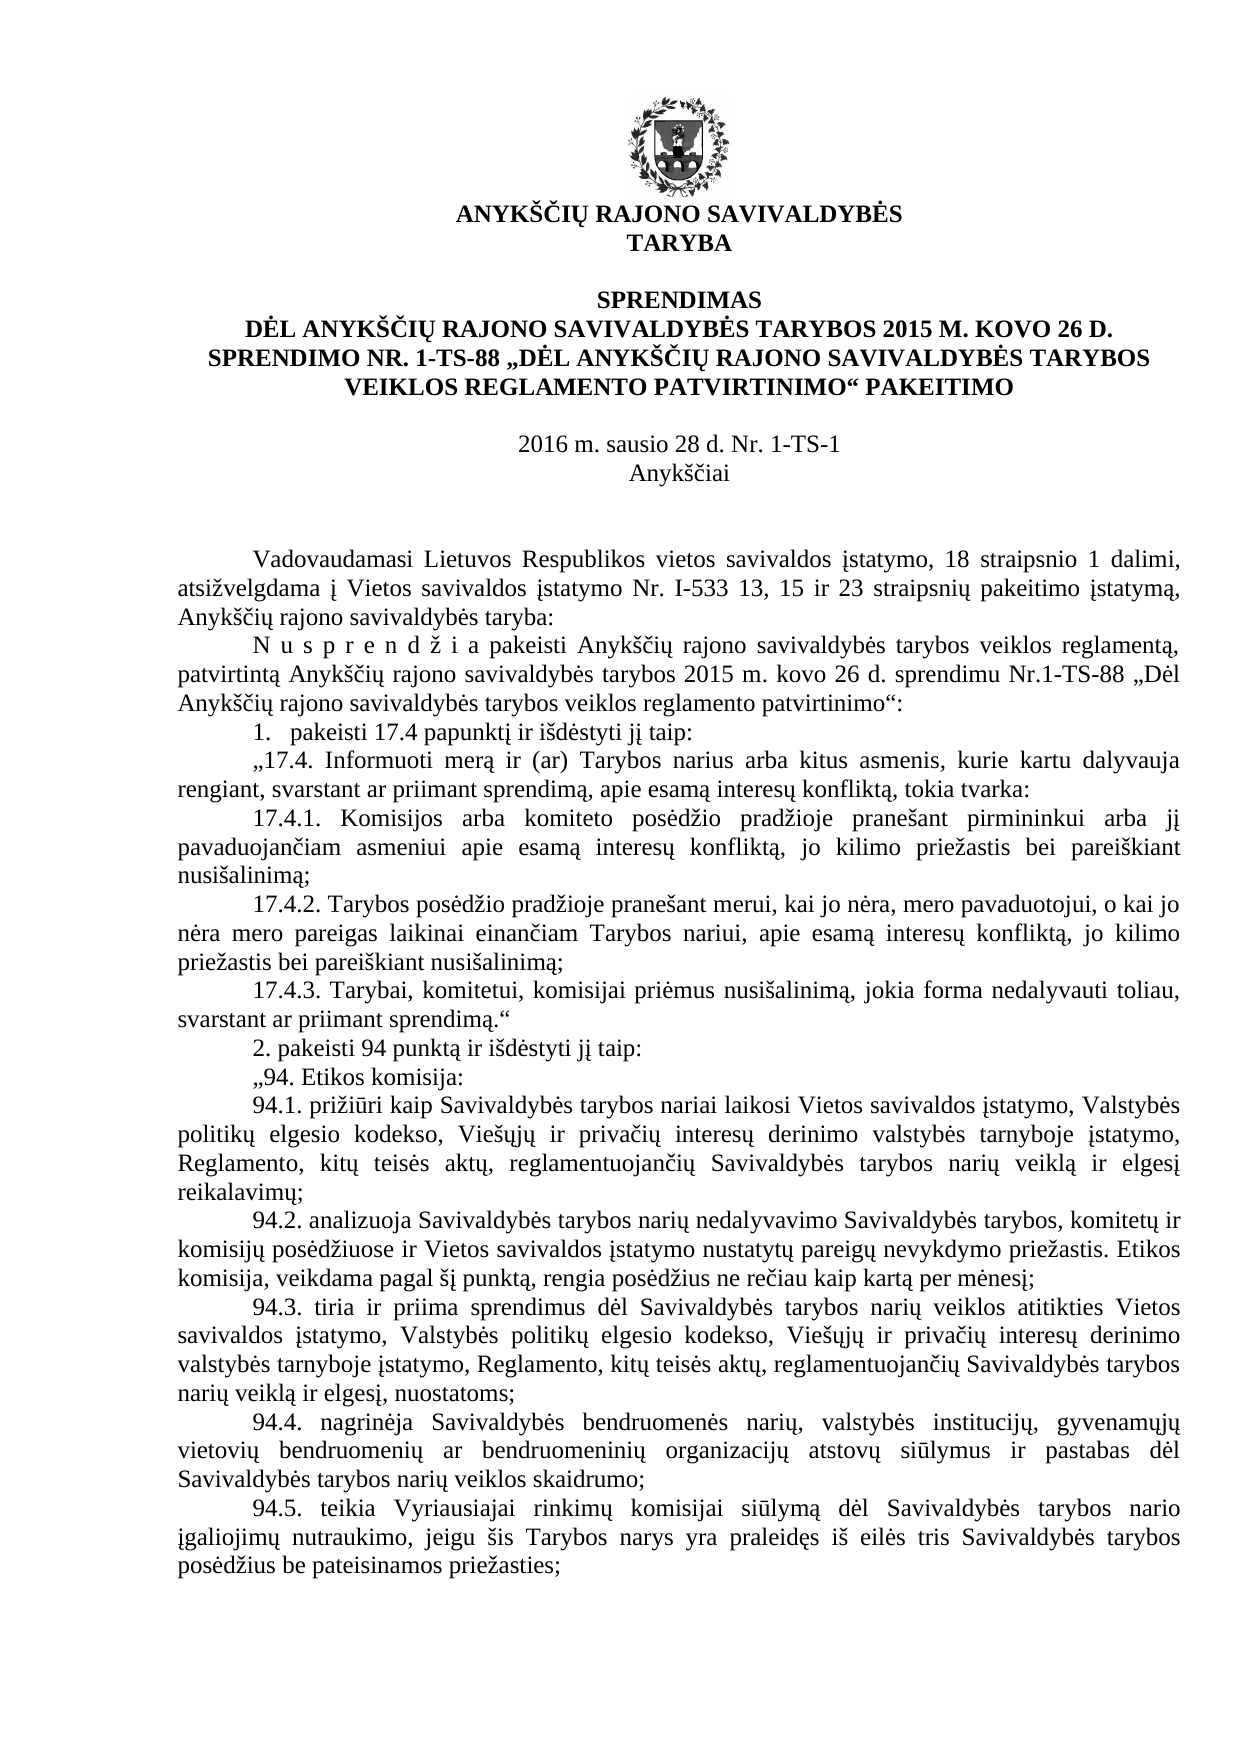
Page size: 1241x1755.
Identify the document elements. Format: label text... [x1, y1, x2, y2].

text 94.5. teikia Vyriausiajai rinkimų komisijai siūlymą dėl Savivaldybės tarybos nario įgaliojimų nutraukimo, jeigu šis Tarybos narys yra praleidęs iš eilės tris Savivaldybės tarybos posėdžius be pateisinamos priežasties; [177, 1493, 1181, 1579]
text Anykščiai [177, 458, 1181, 487]
text 2016 m. sausio 28 d. Nr. 1-TS-1 [177, 429, 1181, 458]
text DĖL ANYKŠČIŲ RAJONO SAVIVALDYBĖS TARYBOS 2015 M. KOVO 26 D. SPRENDIMO NR. 1-TS-88 „DĖL ANYKŠČIŲ RAJONO SAVIVALDYBĖS TARYBOS VEIKLOS REGLAMENTO PATVIRTINIMO“ PAKEITIMO [177, 314, 1181, 400]
text „17.4. Informuoti merą ir (ar) Tarybos narius arba kitus asmenis, kurie kartu dalyvauja rengiant, svarstant ar priimant sprendimą, apie esamą interesų konfliktą, tokia tvarka: [177, 745, 1181, 803]
text „94. Etikos komisija: [177, 1062, 1181, 1090]
text ANYKŠČIŲ RAJONO SAVIVALDYBĖS [177, 199, 1181, 228]
text 17.4.1. Komisijos arba komiteto posėdžio pradžioje pranešant pirmininkui arba jį pavaduojančiam asmeniui apie esamą interesų konfliktą, jo kilimo priežastis bei pareiškiant nusišalinimą; [177, 803, 1181, 889]
text 1. pakeisti 17.4 papunktį ir išdėstyti jį taip: [252, 717, 1181, 745]
text TARYBA [177, 228, 1181, 257]
text 2. pakeisti 94 punktą ir išdėstyti jį taip: [177, 1033, 1181, 1062]
text 17.4.3. Tarybai, komitetui, komisijai priėmus nusišalinimą, jokia forma nedalyvauti toliau, svarstant ar priimant sprendimą.“ [177, 975, 1181, 1033]
text 94.1. prižiūri kaip Savivaldybės tarybos nariai laikosi Vietos savivaldos įstatymo, Valstybės politikų elgesio kodekso, Viešųjų ir privačių interesų derinimo valstybės tarnyboje įstatymo, Reglamento, kitų teisės aktų, reglamentuojančių Savivaldybės tarybos narių veiklą ir elgesį reikalavimų; [177, 1090, 1181, 1205]
text Vadovaudamasi Lietuvos Respublikos vietos savivaldos įstatymo, 18 straipsnio 1 dalimi, atsižvelgdama į Vietos savivaldos įstatymo Nr. I-533 13, 15 ir 23 straipsnių pakeitimo įstatymą, Anykščių rajono savivaldybės taryba: [177, 544, 1181, 630]
text 94.3. tiria ir priima sprendimus dėl Savivaldybės tarybos narių veiklos atitikties Vietos savivaldos įstatymo, Valstybės politikų elgesio kodekso, Viešųjų ir privačių interesų derinimo valstybės tarnyboje įstatymo, Reglamento, kitų teisės aktų, reglamentuojančių Savivaldybės tarybos narių veiklą ir elgesį, nuostatoms; [177, 1292, 1181, 1407]
text 94.2. analizuoja Savivaldybės tarybos narių nedalyvavimo Savivaldybės tarybos, komitetų ir komisijų posėdžiuose ir Vietos savivaldos įstatymo nustatytų pareigų nevykdymo priežastis. Etikos komisija, veikdama pagal šį punktą, rengia posėdžius ne rečiau kaip kartą per mėnesį; [177, 1205, 1181, 1292]
text 17.4.2. Tarybos posėdžio pradžioje pranešant merui, kai jo nėra, mero pavaduotojui, o kai jo nėra mero pareigas laikinai einančiam Tarybos nariui, apie esamą interesų konfliktą, jo kilimo priežastis bei pareiškiant nusišalinimą; [177, 889, 1181, 975]
text 94.4. nagrinėja Savivaldybės bendruomenės narių, valstybės institucijų, gyvenamųjų vietovių bendruomenių ar bendruomeninių organizacijų atstovų siūlymus ir pastabas dėl Savivaldybės tarybos narių veiklos skaidrumo; [177, 1407, 1181, 1493]
text SPRENDIMAS [177, 285, 1181, 314]
text N u s p r e n d ž i a pakeisti Anykščių rajono savivaldybės tarybos veiklos reglamentą, patvirtintą Anykščių rajono savivaldybės tarybos 2015 m. kovo 26 d. sprendimu Nr.1-TS-88 „Dėl Anykščių rajono savivaldybės tarybos veiklos reglamento patvirtinimo“: [177, 630, 1181, 717]
